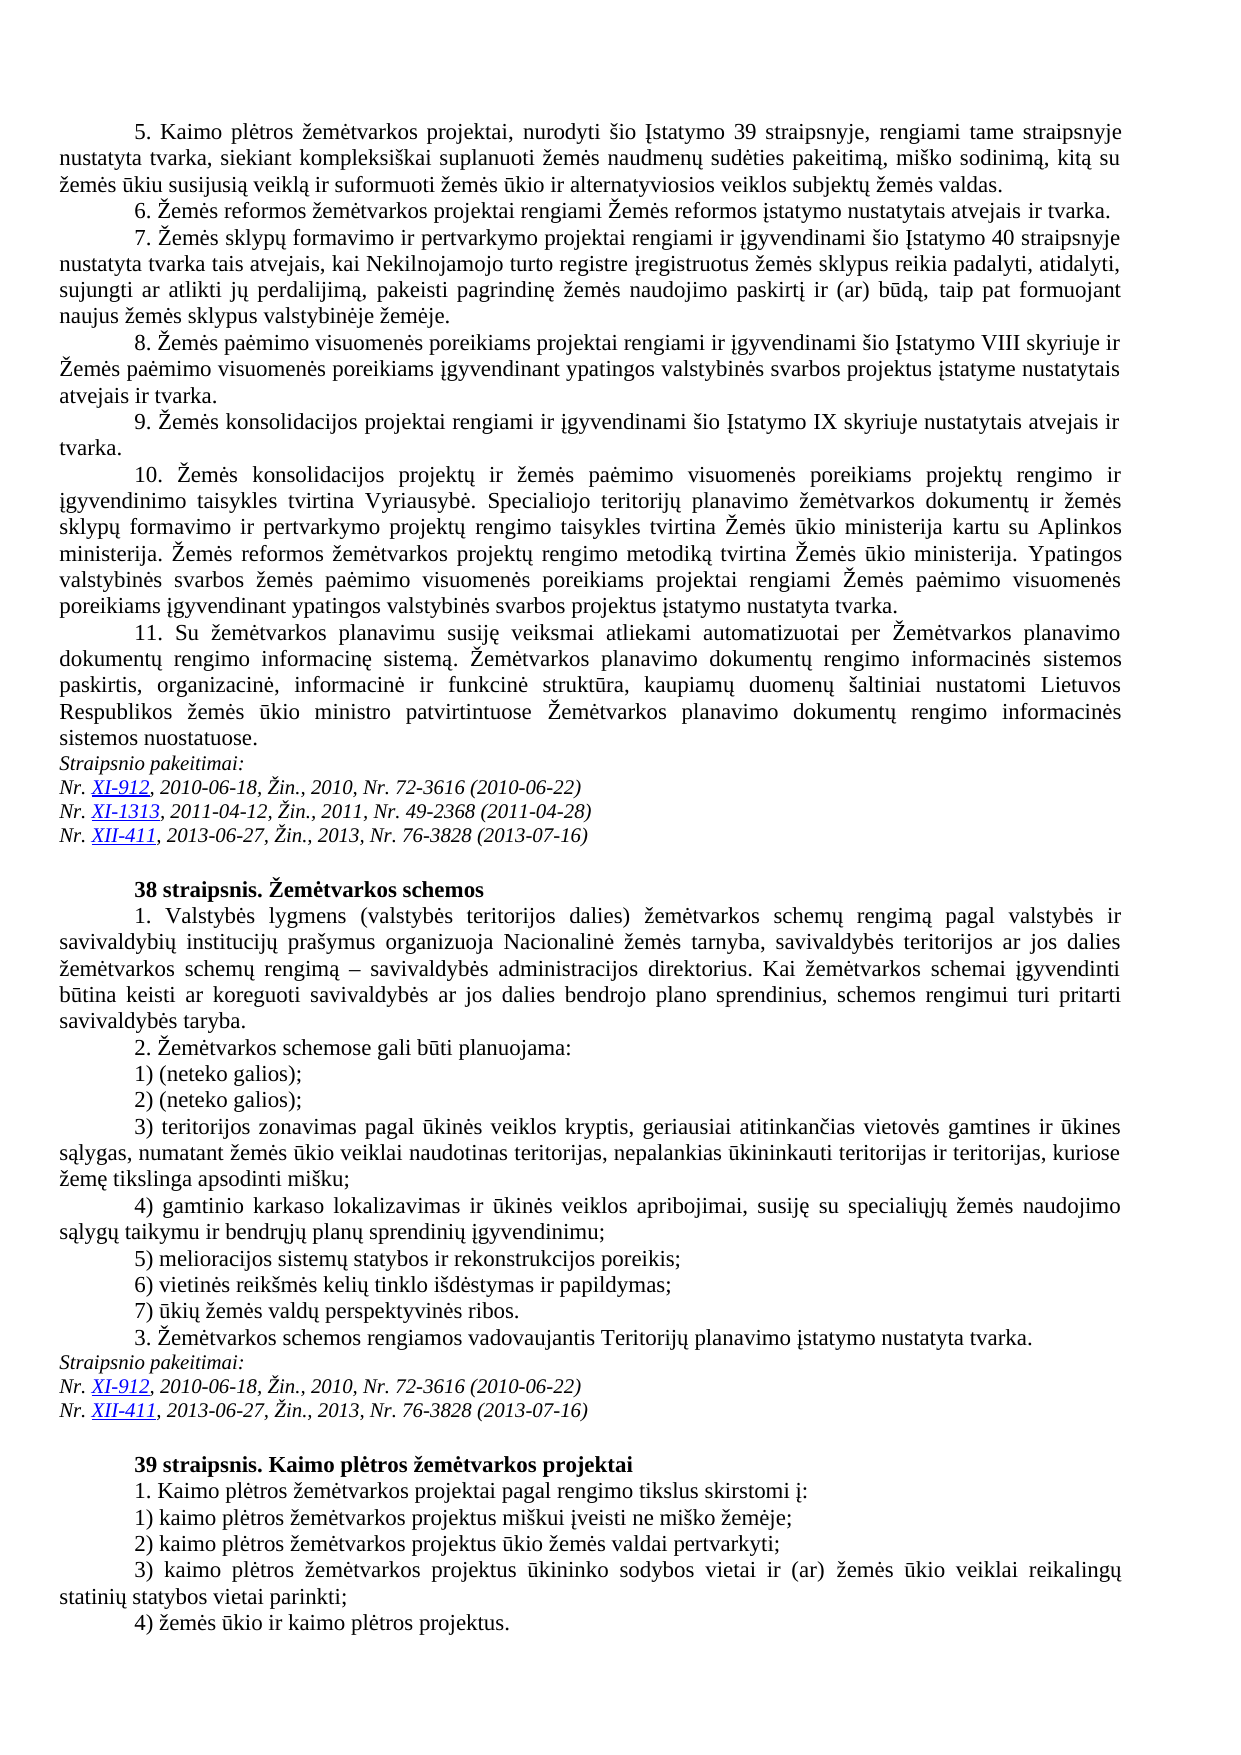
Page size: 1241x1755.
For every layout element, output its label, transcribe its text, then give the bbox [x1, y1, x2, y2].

text 8. Žemės paėmimo visuomenės poreikiams projektai rengiami ir įgyvendinami šio Įstatymo VIII skyriuje ir Žemės paėmimo visuomenės poreikiams įgyvendinant ypatingos valstybinės svarbos projektus įstatyme nustatytais atvejais ir tvarka. [59, 329, 1121, 408]
text 3) kaimo plėtros žemėtvarkos projektus ūkininko sodybos vietai ir (ar) žemės ūkio veiklai reikalingų statinių statybos vietai parinkti; [59, 1556, 1122, 1609]
text 5. Kaimo plėtros žemėtvarkos projektai, nurodyti šio Įstatymo 39 straipsnyje, rengiami tame straipsnyje nustatyta tvarka, siekiant kompleksiškai suplanuoti žemės naudmenų sudėties pakeitimą, miško sodinimą, kitą su žemės ūkiu susijusią veiklą ir suformuoti žemės ūkio ir alternatyviosios veiklos subjektų žemės valdas. [59, 118, 1122, 197]
text 6. Žemės reformos žemėtvarkos projektai rengiami Žemės reformos įstatymo nustatytais atvejais ir tvarka. [59, 197, 1122, 223]
text Nr. XII-411, 2013-06-27, Žin., 2013, Nr. 76-3828 (2013-07-16) [59, 823, 1122, 847]
text 7. Žemės sklypų formavimo ir pertvarkymo projektai rengiami ir įgyvendinami šio Įstatymo 40 straipsnyje nustatyta tvarka tais atvejais, kai Nekilnojamojo turto registre įregistruotus žemės sklypus reikia padalyti, atidalyti, sujungti ar atlikti jų perdalijimą, pakeisti pagrindinę žemės naudojimo paskirtį ir (ar) būdą, taip pat formuojant naujus žemės sklypus valstybinėje žemėje. [59, 223, 1121, 329]
text 1. Valstybės lygmens (valstybės teritorijos dalies) žemėtvarkos schemų rengimą pagal valstybės ir savivaldybių institucijų prašymus organizuoja Nacionalinė žemės tarnyba, savivaldybės teritorijos ar jos dalies žemėtvarkos schemų rengimą – savivaldybės administracijos direktorius. Kai žemėtvarkos schemai įgyvendinti būtina keisti ar koreguoti savivaldybės ar jos dalies bendrojo plano sprendinius, schemos rengimui turi pritarti savivaldybės taryba. [59, 902, 1122, 1034]
text Nr. XI-1313, 2011-04-12, Žin., 2011, Nr. 49-2368 (2011-04-28) [59, 799, 1122, 823]
text Straipsnio pakeitimai: [59, 1350, 1122, 1374]
text 1. Kaimo plėtros žemėtvarkos projektai pagal rengimo tikslus skirstomi į: [59, 1477, 1122, 1504]
text 4) žemės ūkio ir kaimo plėtros projektus. [59, 1609, 1122, 1635]
text 11. Su žemėtvarkos planavimu susiję veiksmai atliekami automatizuotai per Žemėtvarkos planavimo dokumentų rengimo informacinę sistemą. Žemėtvarkos planavimo dokumentų rengimo informacinės sistemos paskirtis, organizacinė, informacinė ir funkcinė struktūra, kaupiamų duomenų šaltiniai nustatomi Lietuvos Respublikos žemės ūkio ministro patvirtintuose Žemėtvarkos planavimo dokumentų rengimo informacinės sistemos nuostatuose. [59, 619, 1122, 751]
text 1) (neteko galios); [59, 1060, 1122, 1086]
text 7) ūkių žemės valdų perspektyvinės ribos. [59, 1297, 1122, 1324]
text Nr. XII-411, 2013-06-27, Žin., 2013, Nr. 76-3828 (2013-07-16) [59, 1398, 1122, 1422]
text Straipsnio pakeitimai: [59, 751, 1122, 775]
text 3. Žemėtvarkos schemos rengiamos vadovaujantis Teritorijų planavimo įstatymo nustatyta tvarka. [59, 1324, 1122, 1350]
text 4) gamtinio karkaso lokalizavimas ir ūkinės veiklos apribojimai, susiję su specialiųjų žemės naudojimo sąlygų taikymu ir bendrųjų planų sprendinių įgyvendinimu; [59, 1192, 1122, 1244]
text 3) teritorijos zonavimas pagal ūkinės veiklos kryptis, geriausiai atitinkančias vietovės gamtines ir ūkines sąlygas, numatant žemės ūkio veiklai naudotinas teritorijas, nepalankias ūkininkauti teritorijas ir teritorijas, kuriose žemę tikslinga apsodinti mišku; [59, 1113, 1122, 1192]
text 2. Žemėtvarkos schemose gali būti planuojama: [59, 1034, 1122, 1060]
text 6) vietinės reikšmės kelių tinklo išdėstymas ir papildymas; [59, 1271, 1122, 1297]
text 39 straipsnis. Kaimo plėtros žemėtvarkos projektai [59, 1451, 1122, 1477]
text 9. Žemės konsolidacijos projektai rengiami ir įgyvendinami šio Įstatymo IX skyriuje nustatytais atvejais ir tvarka. [59, 408, 1121, 461]
text 10. Žemės konsolidacijos projektų ir žemės paėmimo visuomenės poreikiams projektų rengimo ir įgyvendinimo taisykles tvirtina Vyriausybė. Specialiojo teritorijų planavimo žemėtvarkos dokumentų ir žemės sklypų formavimo ir pertvarkymo projektų rengimo taisykles tvirtina Žemės ūkio ministerija kartu su Aplinkos ministerija. Žemės reformos žemėtvarkos projektų rengimo metodiką tvirtina Žemės ūkio ministerija. Ypatingos valstybinės svarbos žemės paėmimo visuomenės poreikiams projektai rengiami Žemės paėmimo visuomenės poreikiams įgyvendinant ypatingos valstybinės svarbos projektus įstatymo nustatyta tvarka. [59, 461, 1122, 619]
text Nr. XI-912, 2010-06-18, Žin., 2010, Nr. 72-3616 (2010-06-22) [59, 1374, 1122, 1398]
text 1) kaimo plėtros žemėtvarkos projektus miškui įveisti ne miško žemėje; [59, 1504, 1122, 1530]
text 38 straipsnis. Žemėtvarkos schemos [59, 876, 1122, 902]
text 2) kaimo plėtros žemėtvarkos projektus ūkio žemės valdai pertvarkyti; [59, 1530, 1122, 1556]
text 5) melioracijos sistemų statybos ir rekonstrukcijos poreikis; [59, 1244, 1122, 1271]
text 2) (neteko galios); [59, 1086, 1122, 1113]
text Nr. XI-912, 2010-06-18, Žin., 2010, Nr. 72-3616 (2010-06-22) [59, 775, 1122, 799]
